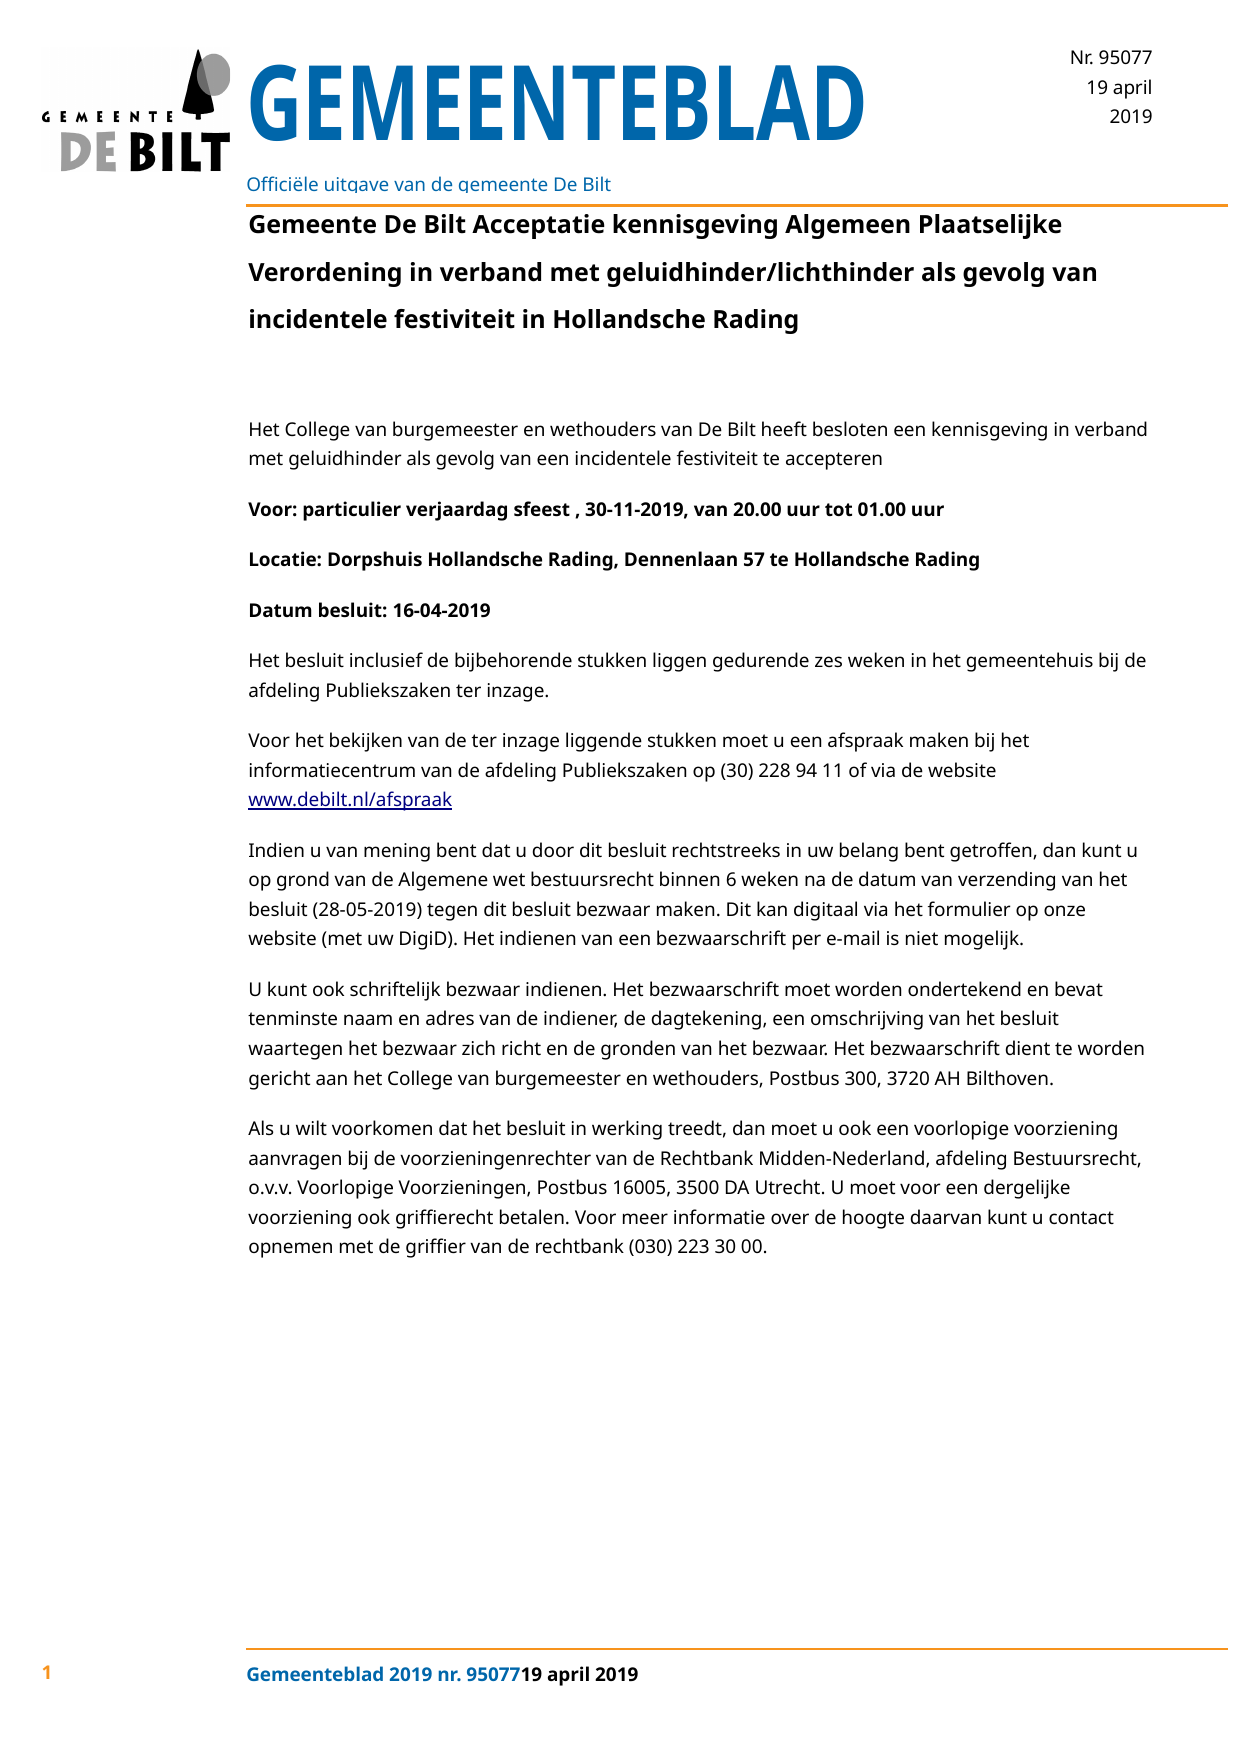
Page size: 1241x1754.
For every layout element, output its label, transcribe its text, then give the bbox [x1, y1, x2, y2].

text Datum besluit: 16-04-2019 [248, 597, 1152, 622]
text Indien u van mening bent dat u door dit besluit rechtstreeks in uw belang bent getroffen, dan kunt u op grond van de Algemene wet bestuursrecht binnen 6 weken na de datum van verzending van het besluit (28-05-2019) tegen dit besluit bezwaar maken. Dit kan digitaal via het formulier op onze website (met uw DigiD). Het indienen van een bezwaarschrift per e-mail is niet mogelijk. [248, 837, 1152, 951]
text U kunt ook schriftelijk bezwaar indienen. Het bezwaarschrift moet worden ondertekend en bevat tenminste naam en adres van de indiener, de dagtekening, een omschrijving van het besluit waartegen het bezwaar zich richt en de gronden van het bezwaar. Het bezwaarschrift dient te worden gericht aan het College van burgemeester en wethouders, Postbus 300, 3720 AH Bilthoven. [248, 976, 1152, 1090]
text Het College van burgemeester en wethouders van De Bilt heeft besloten een kennisgeving in verband met geluidhinder als gevolg van een incidentele festiviteit te accepteren [248, 416, 1152, 471]
text Gemeente De Bilt Acceptatie kennisgeving Algemeen Plaatselijke Verordening in verband met geluidhinder/lichthinder als gevolg van incidentele festiviteit in Hollandsche Rading [248, 207, 1152, 336]
text Voor het bekijken van de ter inzage liggende stukken moet u een afspraak maken bij het informatiecentrum van de afdeling Publiekszaken op (30) 228 94 11 of via de website www.debilt.nl/afspraak [248, 727, 1152, 812]
text Als u wilt voorkomen dat het besluit in werking treedt, dan moet u ook een voorlopige voorziening aanvragen bij de voorzieningenrechter van de Rechtbank Midden-Nederland, afdeling Bestuursrecht, o.v.v. Voorlopige Voorzieningen, Postbus 16005, 3500 DA Utrecht. U moet voor een dergelijke voorziening ook griffierecht betalen. Voor meer informatie over de hoogte daarvan kunt u contact opnemen met de griffier van de rechtbank (030) 223 30 00. [248, 1115, 1152, 1259]
text Locatie: Dorpshuis Hollandsche Rading, Dennenlaan 57 te Hollandsche Rading [248, 546, 1152, 572]
text Het besluit inclusief de bijbehorende stukken liggen gedurende zes weken in het gemeentehuis bij de afdeling Publiekszaken ter inzage. [248, 647, 1152, 702]
picture [41, 47, 231, 172]
text Voor: particulier verjaardag sfeest , 30-11-2019, van 20.00 uur tot 01.00 uur [248, 496, 1152, 522]
